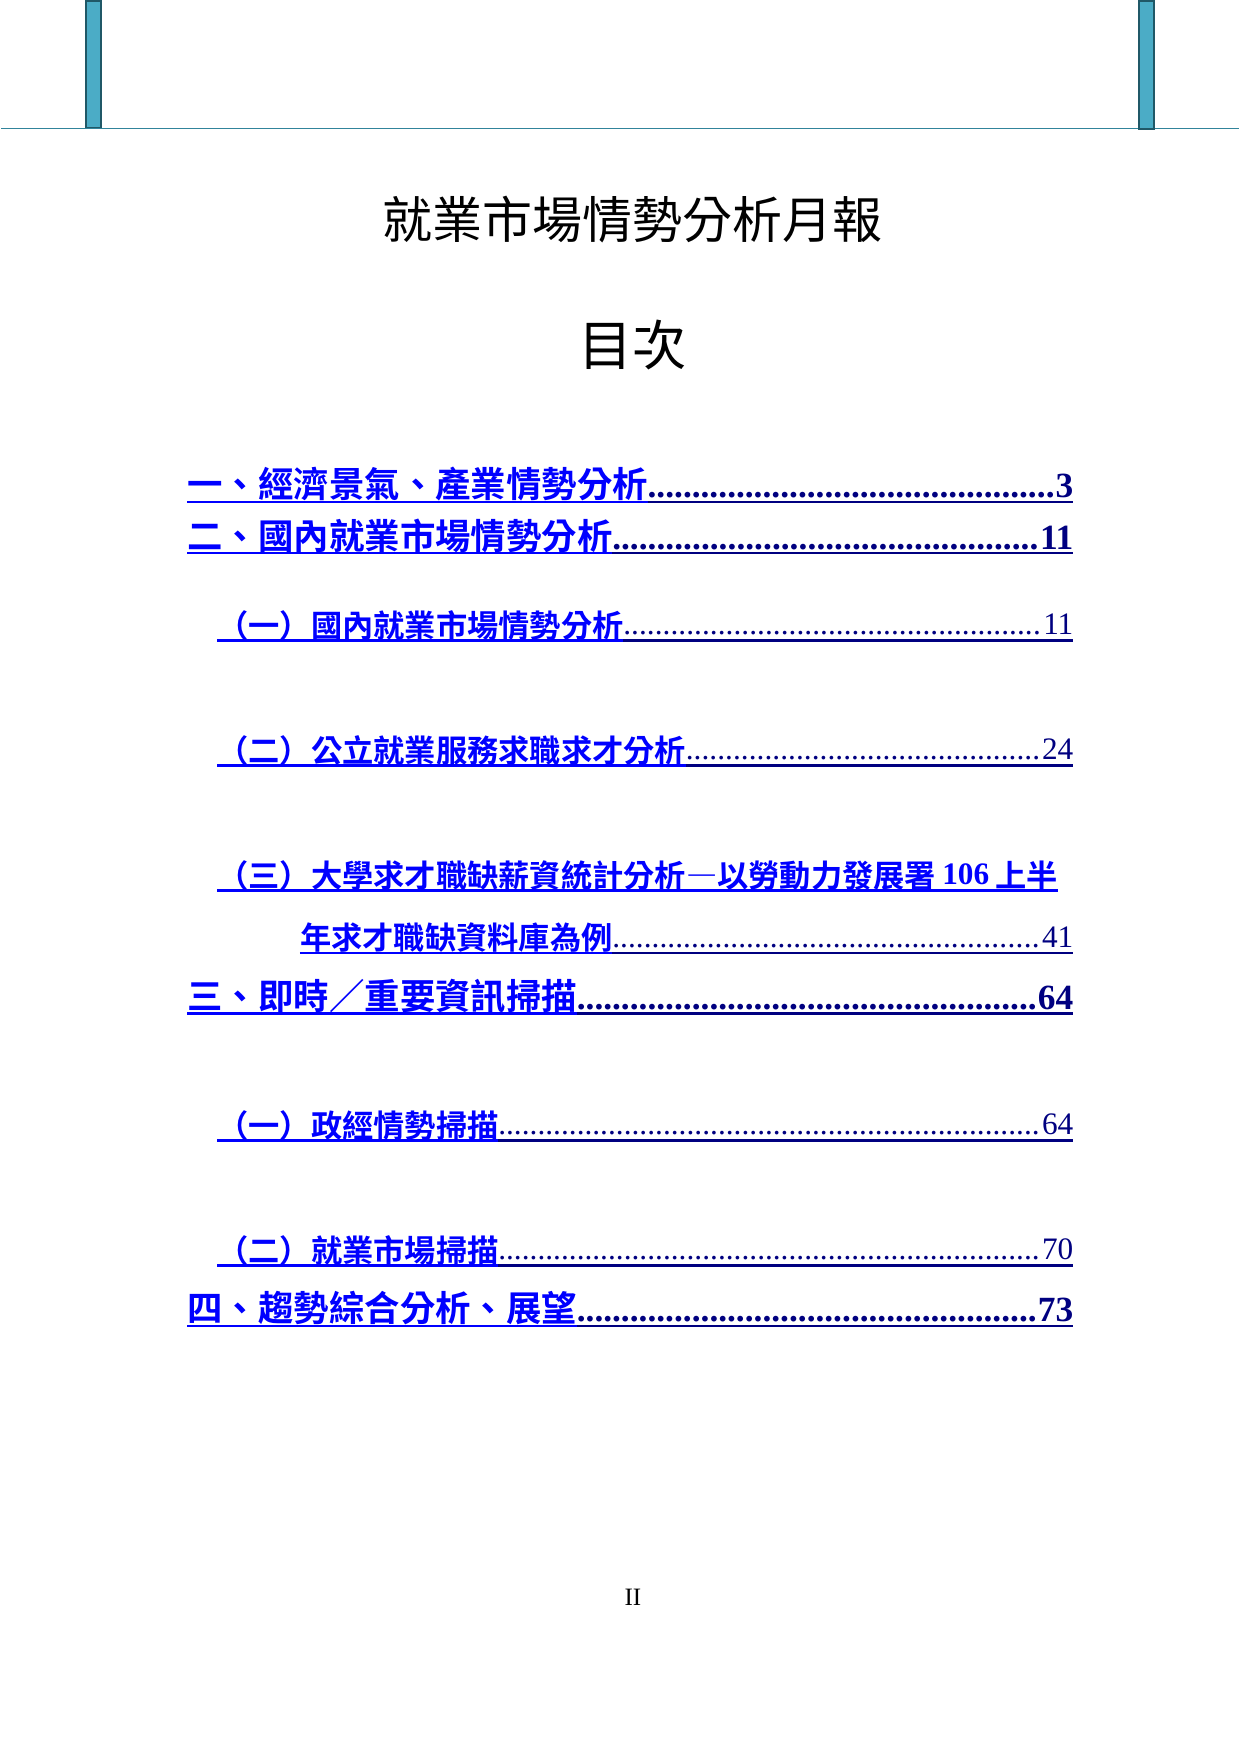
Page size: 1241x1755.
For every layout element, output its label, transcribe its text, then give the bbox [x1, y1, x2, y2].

text （一）政經情勢掃描 64 [217, 1082, 1078, 1144]
text 就業市場情勢分析月報 [187, 144, 1078, 269]
text 二、國內就業市場情勢分析 11 [187, 508, 1078, 559]
text （二）公立就業服務求職求才分析 24 [217, 707, 1078, 769]
text 四、趨勢綜合分析、展望 73 [187, 1281, 1078, 1332]
text （二）就業市場掃描 70 [217, 1207, 1078, 1269]
text （一）國內就業市場情勢分析 11 [217, 582, 1078, 644]
text 一、經濟景氣、產業情勢分析 3 [187, 457, 1078, 508]
text 三、即時／重要資訊掃描 64 [187, 968, 1078, 1019]
text （三）大學求才職缺薪資統計分析—以勞動力發展署106上半年求才職缺資料庫為例 41 [217, 832, 1078, 957]
text 目次 [187, 269, 1078, 394]
